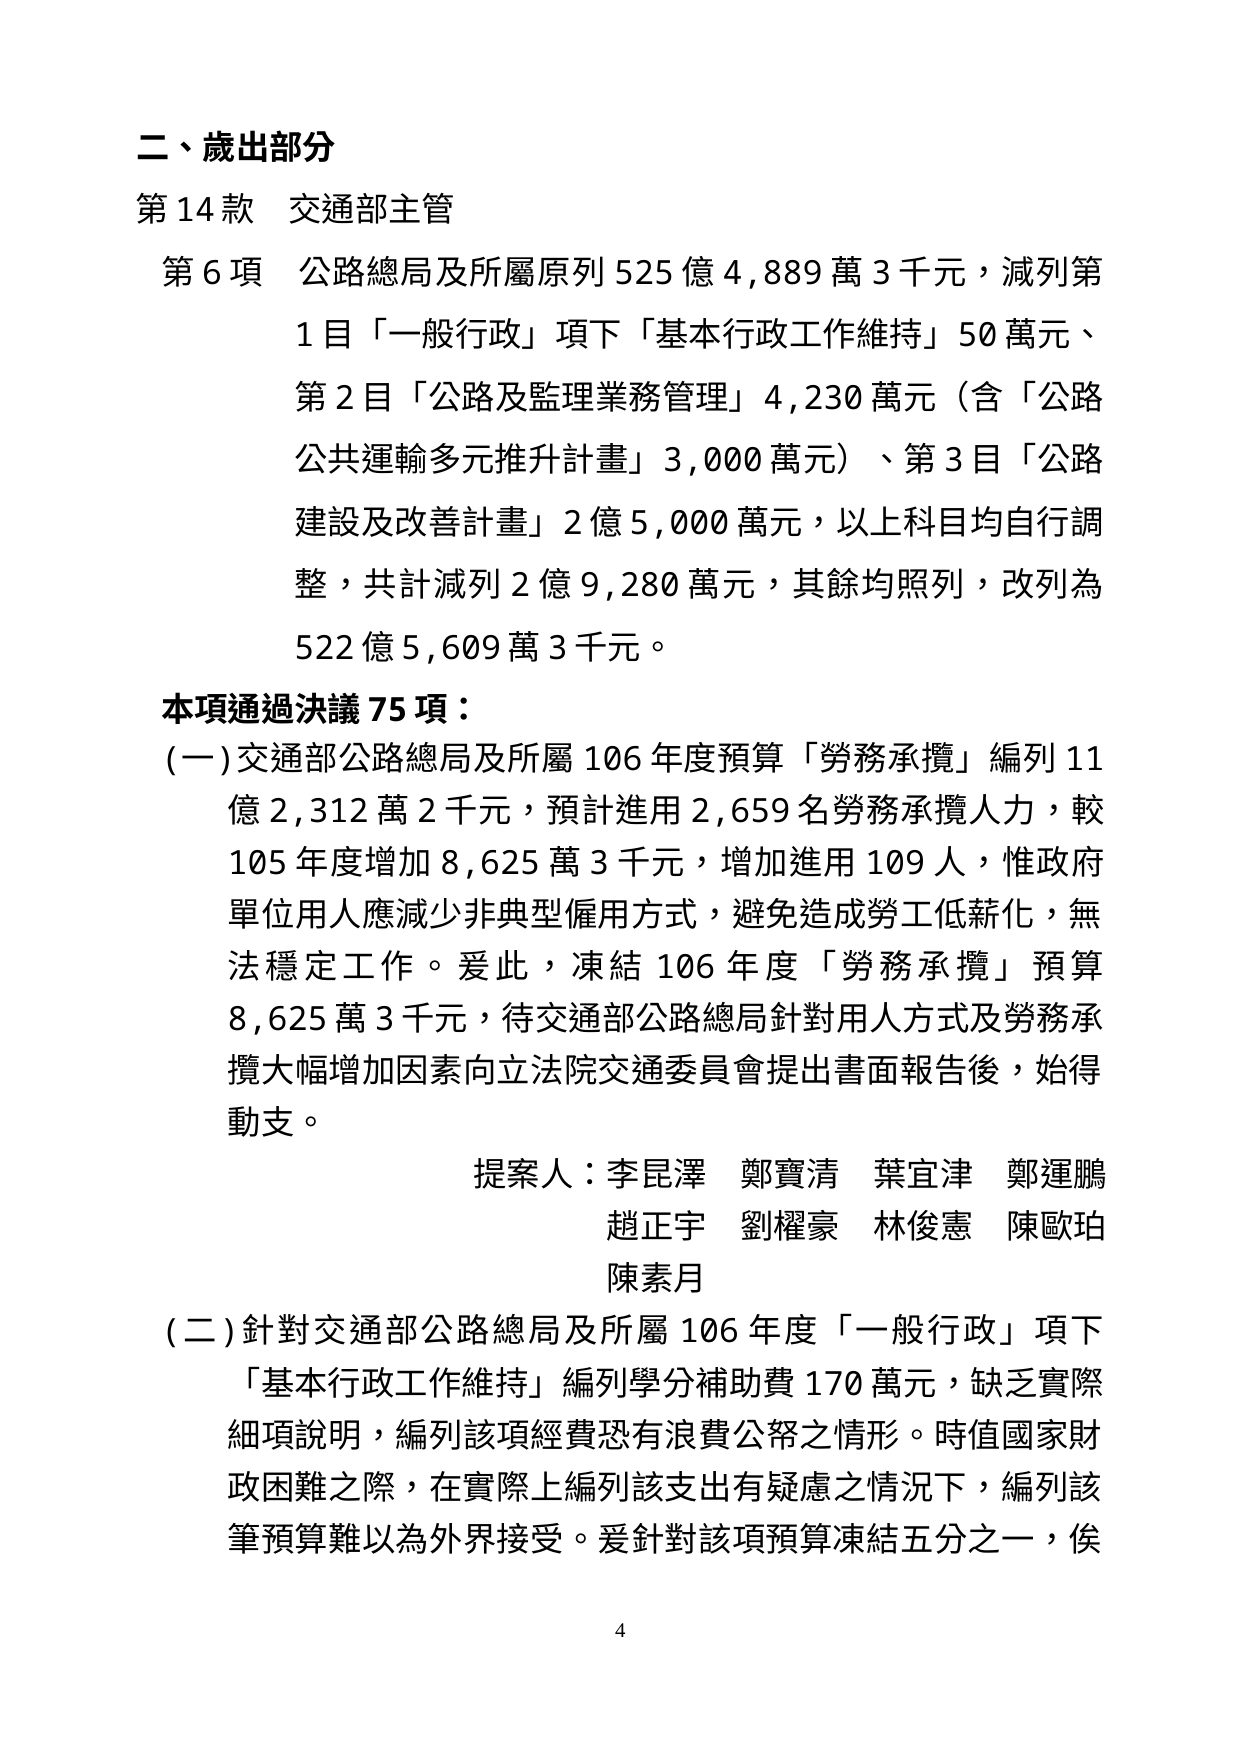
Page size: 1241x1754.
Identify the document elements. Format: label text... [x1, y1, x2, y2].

text (一)交通部公路總局及所屬106年度預算「勞務承攬」編列11億2,312萬2千元，預計進用2,659名勞務承攬人力，較105年度增加8,625萬3千元，增加進用109人，惟政府單位用人應減少非典型僱用方式，避免造成勞工低薪化，無法穩定工作。爰此，凍結106年度「勞務承攬」預算8,625萬3千元，待交通部公路總局針對用人方式及勞務承攬大幅增加因素向立法院交通委員會提出書面報告後，始得動支。 [161, 728, 1104, 1145]
text 第14款 交通部主管 [135, 166, 1104, 228]
text 本項通過決議75項： [161, 666, 1104, 728]
text 提案人：李昆澤 鄭寶清 葉宜津 鄭運鵬 趙正宇 劉櫂豪 林俊憲 陳歐珀 陳素月 [473, 1145, 1117, 1301]
text 第6項 公路總局及所屬原列525億4,889萬3千元，減列第1目「一般行政」項下「基本行政工作維持」50萬元、第2目「公路及監理業務管理」4,230萬元（含「公路公共運輸多元推升計畫」3,000萬元）、第3目「公路建設及改善計畫」2億5,000萬元，以上科目均自行調整，共計減列2億9,280萬元，其餘均照列，改列為522億5,609萬3千元。 [161, 228, 1104, 666]
text 二、歲出部分 [136, 103, 1104, 166]
text (二)針對交通部公路總局及所屬106年度「一般行政」項下「基本行政工作維持」編列學分補助費170萬元，缺乏實際細項說明，編列該項經費恐有浪費公帑之情形。時值國家財政困難之際，在實際上編列該支出有疑慮之情況下，編列該筆預算難以為外界接受。爰針對該項預算凍結五分之一，俟 [161, 1301, 1104, 1562]
